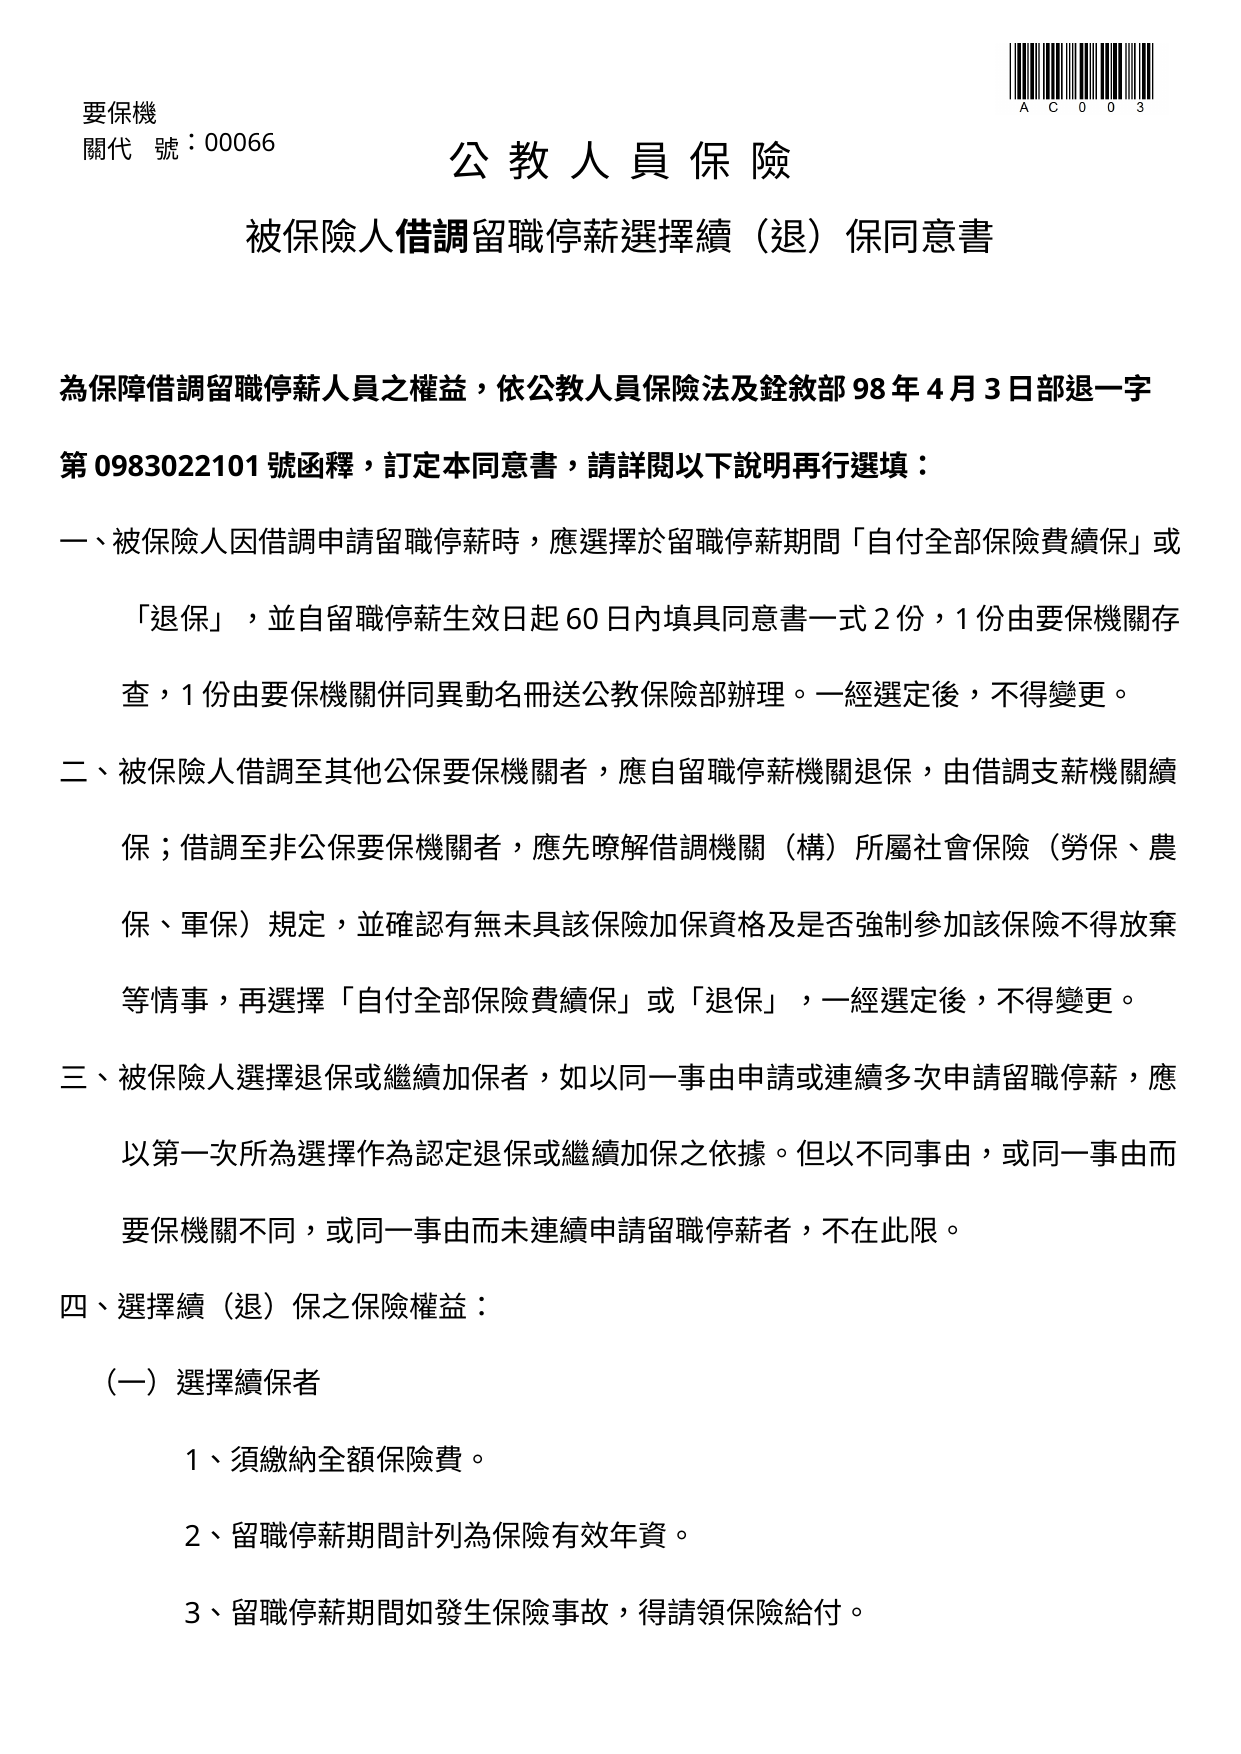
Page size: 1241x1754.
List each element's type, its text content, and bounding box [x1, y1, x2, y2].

text 三、被保險人選擇退保或繼續加保者，如以同一事由申請或連續多次申請留職停薪，應以第一次所為選擇作為認定退保或繼續加保之依據。但以不同事由，或同一事由而要保機關不同，或同一事由而未連續申請留職停薪者，不在此限。 [59, 1037, 1181, 1266]
text 二、被保險人借調至其他公保要保機關者，應自留職停薪機關退保，由借調支薪機關續保；借調至非公保要保機關者，應先暸解借調機關（構）所屬社會保險（勞保、農保、軍保）規定，並確認有無未具該保險加保資格及是否強制參加該保險不得放棄等情事，再選擇「自付全部保險費續保」或「退保」，一經選定後，不得變更。 [59, 731, 1181, 1037]
text 被保險人借調留職停薪選擇續（退）保同意書 [59, 196, 1181, 272]
text 為保障借調留職停薪人員之權益，依公教人員保險法及銓敘部98年4月3日部退一字第0983022101號函釋，訂定本同意書，請詳閱以下說明再行選填： [59, 349, 1181, 502]
text 3、留職停薪期間如發生保險事故，得請領保險給付。 [184, 1572, 1181, 1649]
picture [995, 43, 1169, 115]
text 要保機關代 號：00066 [82, 94, 277, 166]
text 公 教 人 員 保 險 [59, 86, 1181, 201]
text 1、須繳納全額保險費。 [184, 1419, 1181, 1496]
text 2、留職停薪期間計列為保險有效年資。 [184, 1496, 1181, 1572]
text 一、被保險人因借調申請留職停薪時，應選擇於留職停薪期間「自付全部保險費續保」或「退保」，並自留職停薪生效日起60日內填具同意書一式2份，1份由要保機關存查，1份由要保機關併同異動名冊送公教保險部辦理。一經選定後，不得變更。 [59, 502, 1181, 731]
text （一）選擇續保者 [88, 1343, 1181, 1419]
text 四、選擇續（退）保之保險權益： [59, 1266, 1181, 1343]
